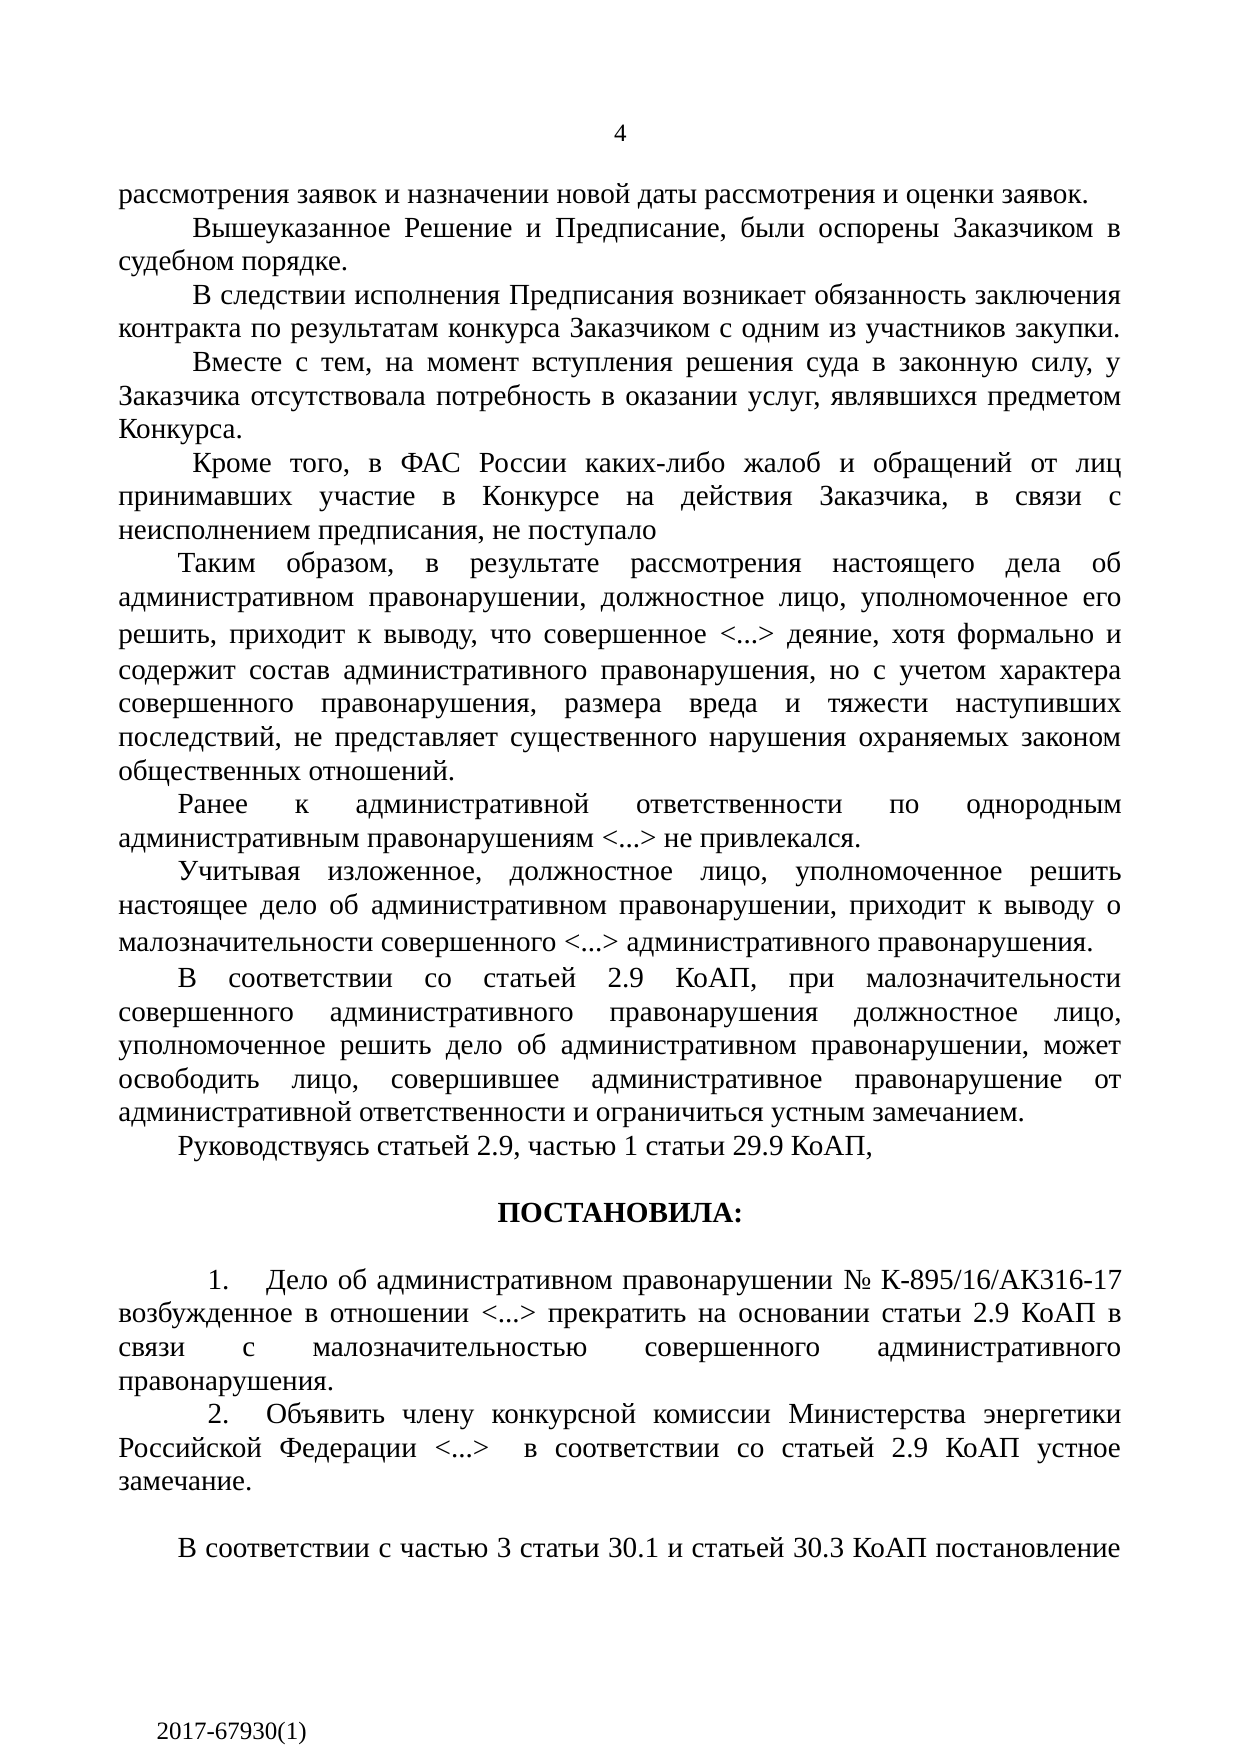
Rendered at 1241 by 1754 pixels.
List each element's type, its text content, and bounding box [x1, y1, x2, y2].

list Дело об административном правонарушении № К-895/16/АК316-17 возбужденное в отношении <...> прекратить на основании статьи 2.9 КоАП в связи с малозначительностью совершенного административного правонарушения. [118, 1262, 1122, 1396]
text Ранее к административной ответственности по однородным административным правонарушениям <...> не привлекался. [118, 786, 1122, 853]
text ПОСТАНОВИЛА: [118, 1195, 1122, 1228]
text рассмотрения заявок и назначении новой даты рассмотрения и оценки заявок. [118, 176, 1122, 210]
text Кроме того, в ФАС России каких-либо жалоб и обращений от лиц принимавших участие в Конкурсе на действия Заказчика, в связи с неисполнением предписания, не поступало [118, 445, 1122, 545]
text Руководствуясь статьей 2.9, частью 1 статьи 29.9 КоАП, [118, 1128, 1122, 1161]
list Объявить члену конкурсной комиссии Министерства энергетики Российской Федерации <...> в соответствии со статьей 2.9 КоАП устное замечание. [118, 1396, 1122, 1497]
text Вышеуказанное Решение и Предписание, были оспорены Заказчиком в судебном порядке. [118, 210, 1122, 277]
text Учитывая изложенное, должностное лицо, уполномоченное решить настоящее дело об административном правонарушении, приходит к выводу о малозначительности совершенного <...> административного правонарушения. [118, 853, 1122, 960]
text В соответствии с частью 3 статьи 30.1 и статьей 30.3 КоАП постановление [118, 1530, 1122, 1564]
text Таким образом, в результате рассмотрения настоящего дела об административном правонарушении, должностное лицо, уполномоченное его решить, приходит к выводу, что совершенное <...> деяние, хотя формально и содержит состав административного правонарушения, но с учетом характера совершенного правонарушения, размера вреда и тяжести наступивших последствий, не представляет существенного нарушения охраняемых законом общественных отношений. [118, 545, 1122, 786]
text В следствии исполнения Предписания возникает обязанность заключения контракта по результатам конкурса Заказчиком с одним из участников закупки. Вместе с тем, на момент вступления решения суда в законную силу, у Заказчика отсутствовала потребность в оказании услуг, являвшихся предметом Конкурса. [118, 277, 1122, 445]
text В соответствии со статьей 2.9 КоАП, при малозначительности совершенного административного правонарушения должностное лицо, уполномоченное решить дело об административном правонарушении, может освободить лицо, совершившее административное правонарушение от административной ответственности и ограничиться устным замечанием. [118, 960, 1122, 1128]
